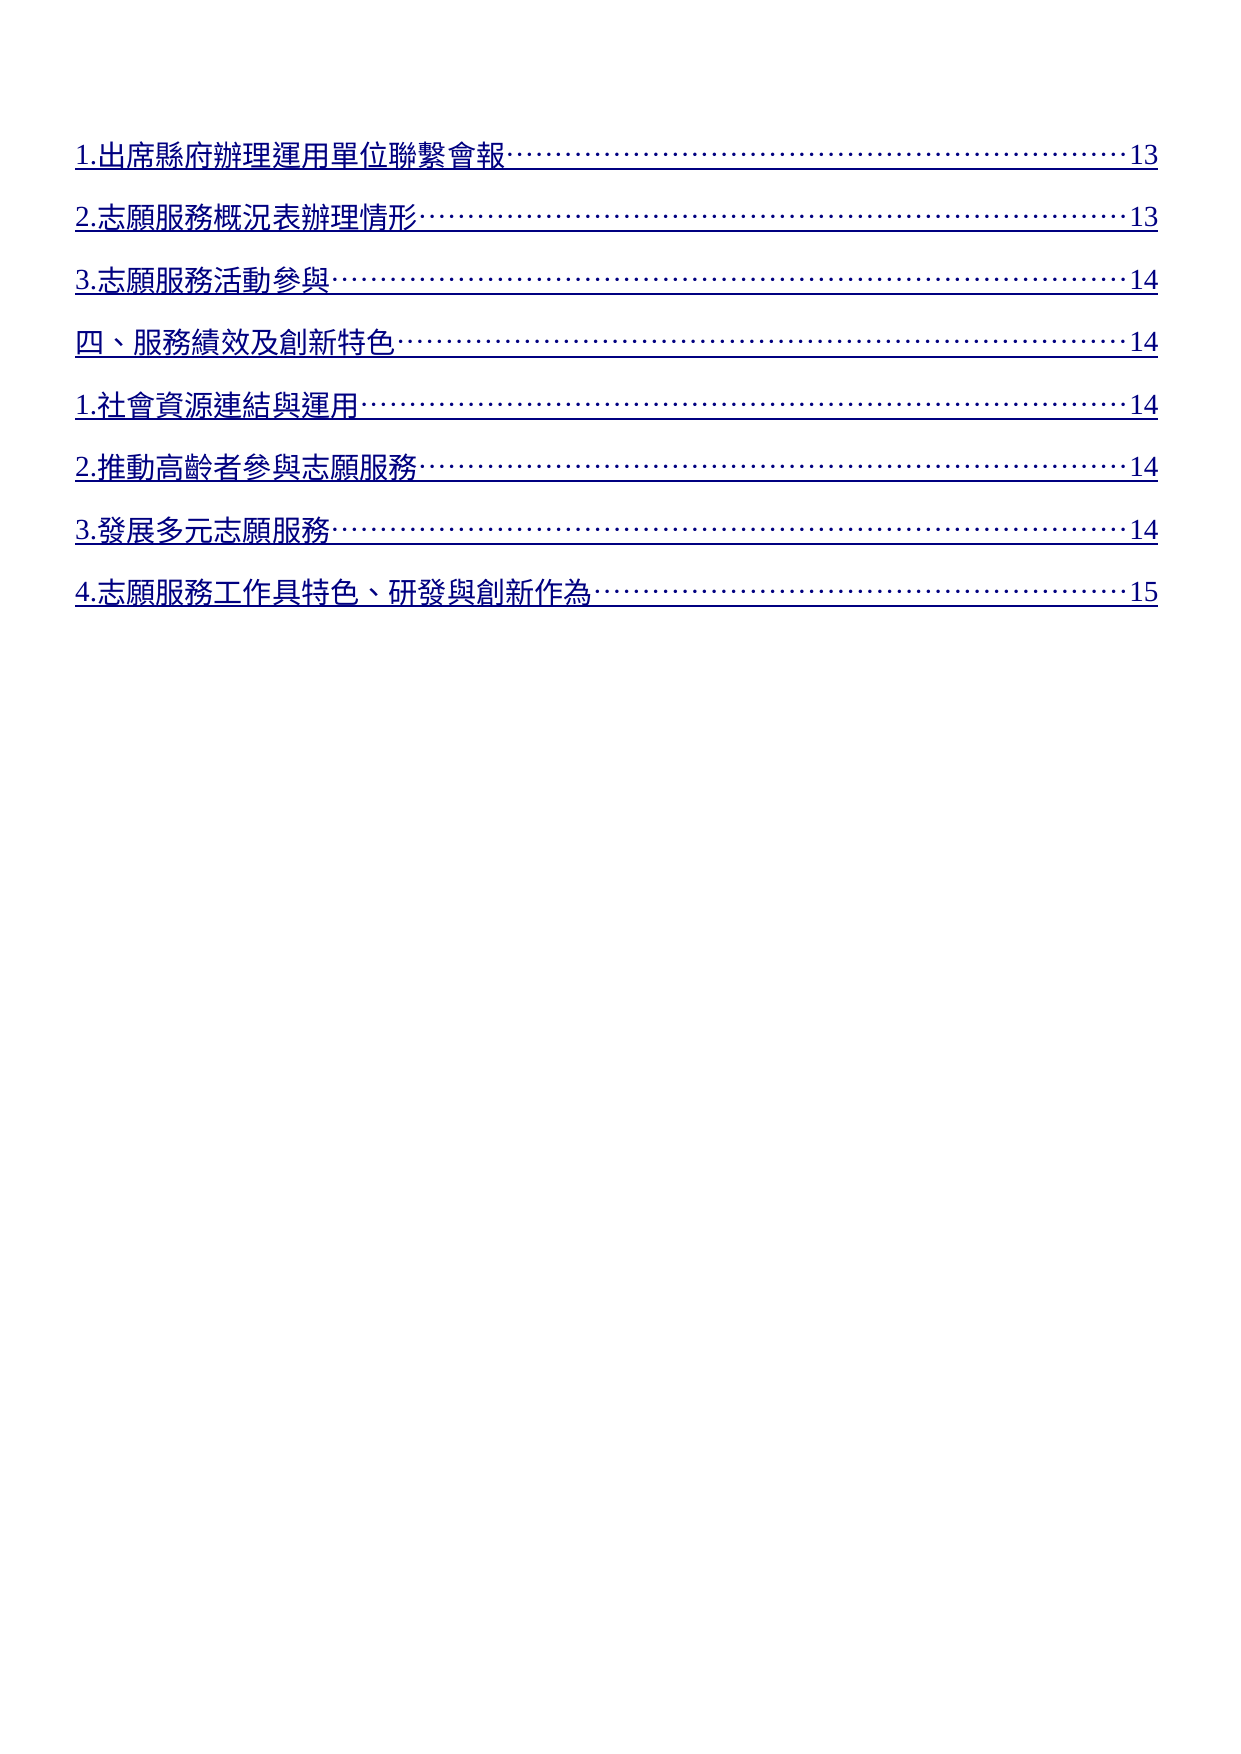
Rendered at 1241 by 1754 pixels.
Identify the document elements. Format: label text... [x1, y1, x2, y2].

text 1.出席縣府辦理運用單位聯繫會報 13 [75, 112, 1165, 174]
text 3.志願服務活動參與 14 [75, 237, 1165, 299]
text 2.志願服務概況表辦理情形 13 [75, 174, 1165, 237]
text 1.社會資源連結與運用 14 [75, 362, 1165, 424]
text 2.推動高齡者參與志願服務 14 [75, 424, 1165, 487]
text 4.志願服務工作具特色、研發與創新作為 15 [75, 549, 1165, 612]
text 四、服務績效及創新特色 14 [75, 299, 1165, 362]
text 3.發展多元志願服務 14 [75, 487, 1165, 549]
